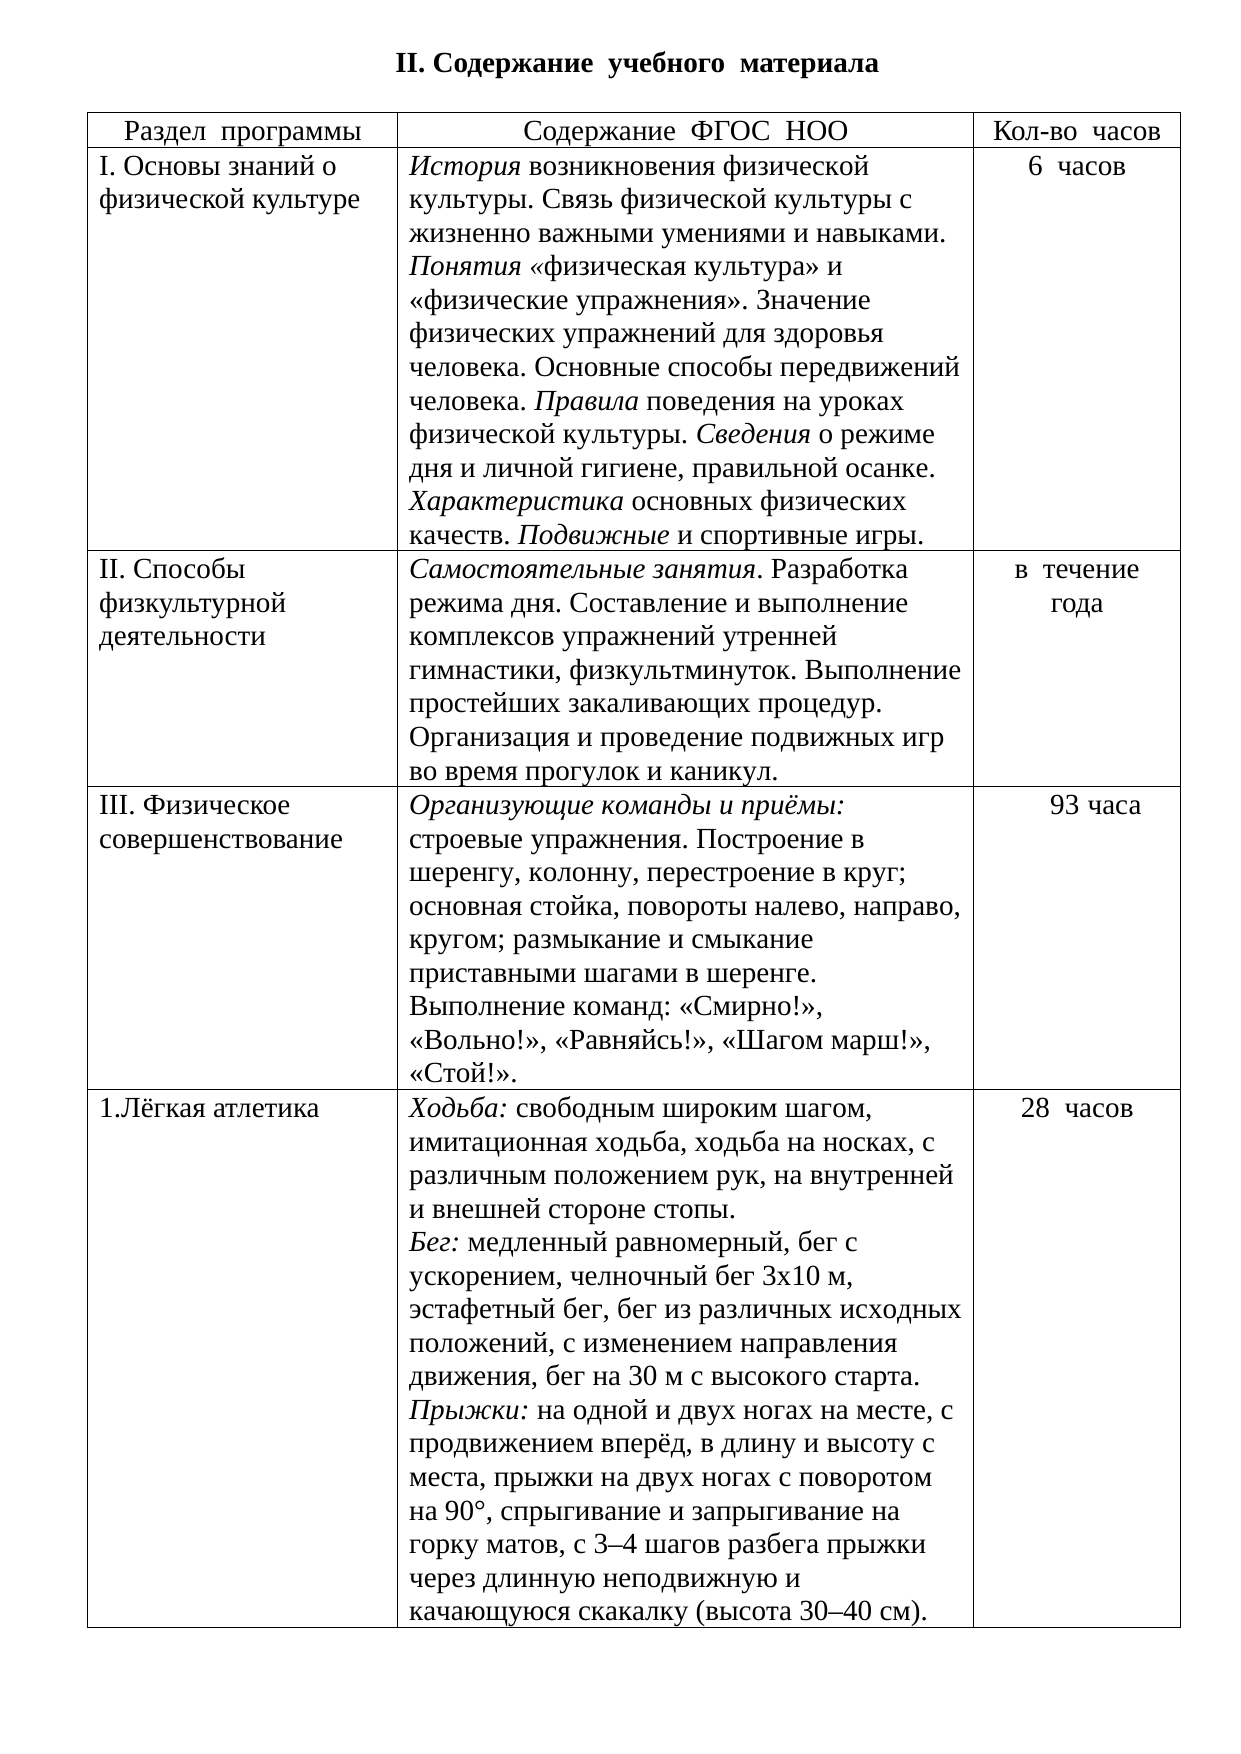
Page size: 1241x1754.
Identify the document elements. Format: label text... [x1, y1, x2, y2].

table_cell Ходьба: свободным широким шагом, имитационная ходьба, ходьба на носках, с различным положением рук, на внутренней и внешней стороне стопы. Бег: медленный равномерный, бег с ускорением, челночный бег 3х10 м, эстафетный бег, бег из различных исходных положений, с изменением направления движения, бег на 30 м с высокого старта. Прыжки: на одной и двух ногах на месте, с продвижением вперёд, в длину и высоту с места, прыжки на двух ногах с поворотом на 90°, спрыгивание и запрыгивание на горку матов, с 3–4 шагов разбега прыжки через длинную неподвижную и качающуюся скакалку (высота 30–40 см). [398, 1090, 973, 1627]
table_header Раздел программы [88, 113, 397, 147]
table_header Содержание ФГОС НОО [398, 113, 973, 147]
table_cell 28 часов [974, 1090, 1180, 1627]
table_cell История возникновения физической культуры. Связь физической культуры с жизненно важными умениями и навыками. Понятия «физическая культура» и «физические упражнения». Значение физических упражнений для здоровья человека. Основные способы передвижений человека. Правила поведения на уроках физической культуры. Сведения о режиме дня и личной гигиене, правильной осанке. Характеристика основных физических качеств. Подвижные и спортивные игры. [398, 148, 973, 550]
table_cell ΙΙΙ. Физическое совершенствование [88, 787, 397, 1089]
table_cell в течение года [974, 551, 1180, 786]
table_cell часа [974, 787, 1180, 1089]
table_cell Ι. Основы знаний о физической культуре [88, 148, 397, 550]
table_cell ΙΙ. Способы физкультурной деятельности [88, 551, 397, 786]
table_cell 1.Лёгкая атлетика [88, 1090, 397, 1627]
table_header Кол-во часов [974, 113, 1180, 147]
table_cell Самостоятельные занятия. Разработка режима дня. Составление и выполнение комплексов упражнений утренней гимнастики, физкультминуток. Выполнение простейших закаливающих процедур. Организация и проведение подвижных игр во время прогулок и каникул. [398, 551, 973, 786]
text II. Содержание учебного материала [76, 45, 1198, 79]
table_cell Организующие команды и приёмы: cтроевые упражнения. Построение в шеренгу, колонну, перестроение в круг; основная стойка, повороты налево, направо, кругом; размыкание и смыкание приставными шагами в шеренге. Выполнение команд: «Смирно!», «Вольно!», «Равняйсь!», «Шагом марш!», «Стой!». [398, 787, 973, 1089]
table_cell 6 часов [974, 148, 1180, 550]
